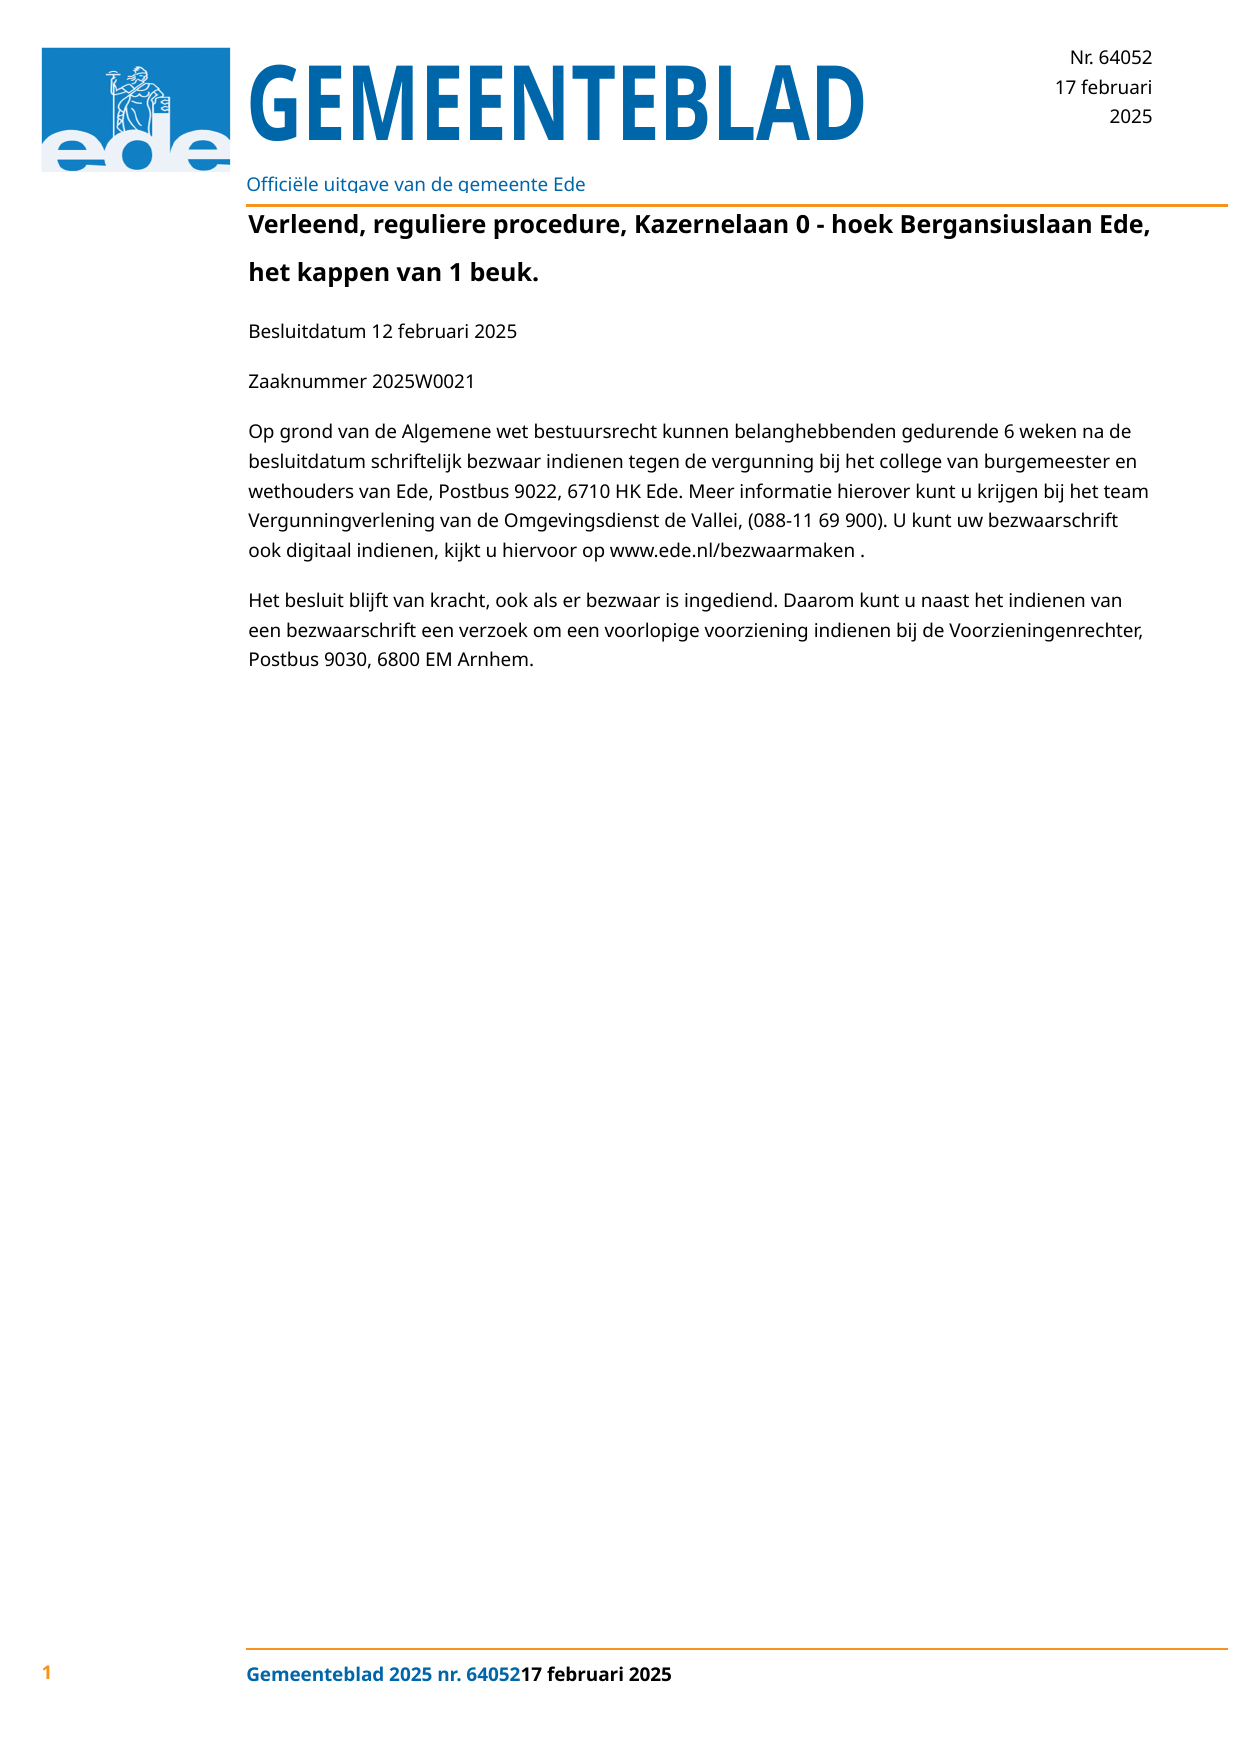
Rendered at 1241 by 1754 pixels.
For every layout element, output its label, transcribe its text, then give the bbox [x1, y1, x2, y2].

text Het besluit blijft van kracht, ook als er bezwaar is ingediend. Daarom kunt u naast het indienen van een bezwaarschrift een verzoek om een voorlopige voorziening indienen bij de Voorzieningenrechter, Postbus 9030, 6800 EM Arnhem. [248, 587, 1152, 672]
picture [41, 47, 231, 172]
text Zaaknummer 2025W0021 [248, 368, 1152, 394]
text Besluitdatum 12 februari 2025 [248, 318, 1152, 344]
text Op grond van de Algemene wet bestuursrecht kunnen belanghebbenden gedurende 6 weken na de besluitdatum schriftelijk bezwaar indienen tegen de vergunning bij het college van burgemeester en wethouders van Ede, Postbus 9022, 6710 HK Ede. Meer informatie hierover kunt u krijgen bij het team Vergunningverlening van de Omgevingsdienst de Vallei, (088-11 69 900). U kunt uw bezwaarschrift ook digitaal indienen, kijkt u hiervoor op www.ede.nl/bezwaarmaken . [248, 419, 1152, 563]
text Verleend, reguliere procedure, Kazernelaan 0 - hoek Bergansiuslaan Ede, het kappen van 1 beuk. [248, 207, 1152, 288]
